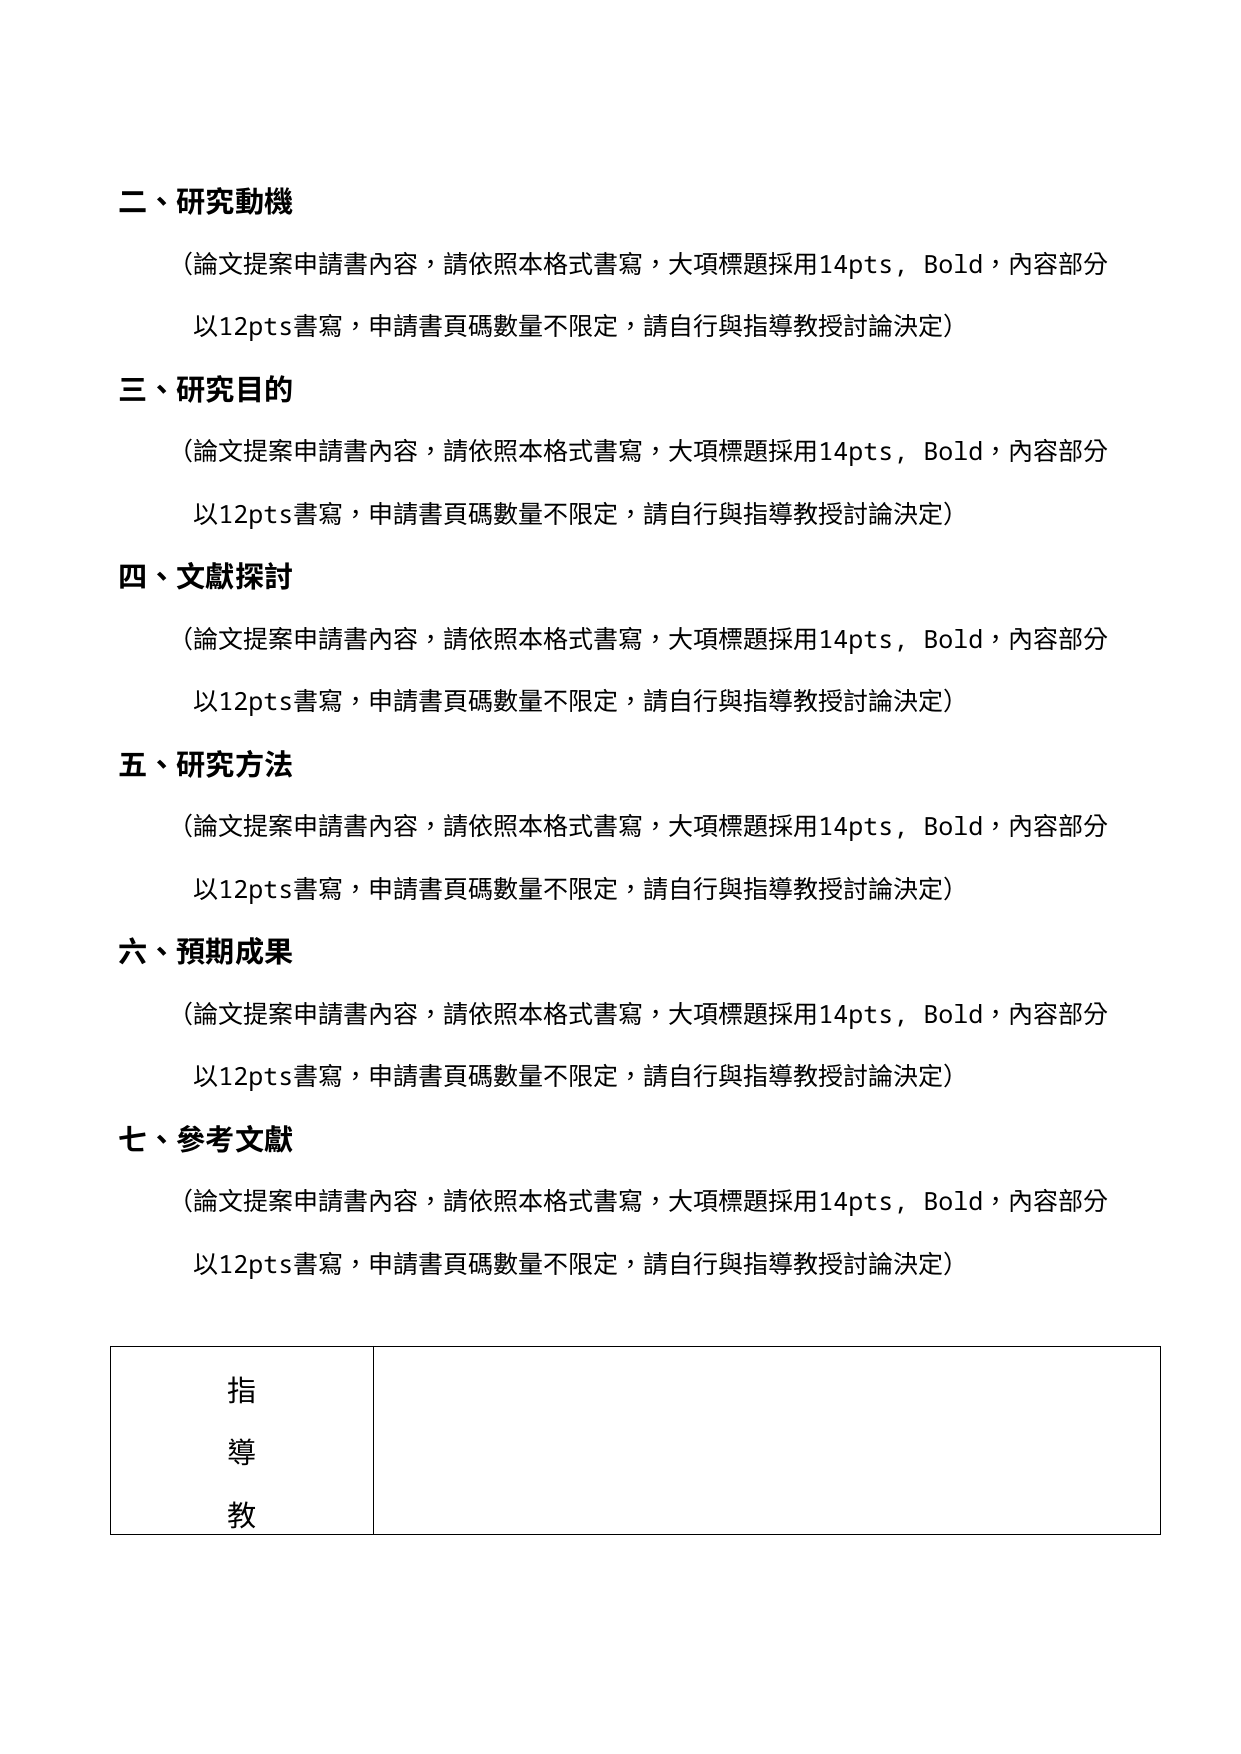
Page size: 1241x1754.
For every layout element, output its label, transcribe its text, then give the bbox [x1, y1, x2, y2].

table_header [374, 1347, 1160, 1534]
text （論文提案申請書內容，請依照本格式書寫，大項標題採用14pts, Bold，內容部分以12pts書寫，申請書頁碼數量不限定，請自行與指導教授討論決定） [168, 971, 1122, 1096]
text 五、研究方法 [118, 721, 1122, 783]
text 四、文獻探討 [118, 533, 1122, 596]
text 六、預期成果 [118, 908, 1122, 971]
text 三、研究目的 [118, 346, 1122, 408]
text 二、研究動機 [118, 158, 1122, 221]
text （論文提案申請書內容，請依照本格式書寫，大項標題採用14pts, Bold，內容部分以12pts書寫，申請書頁碼數量不限定，請自行與指導教授討論決定） [168, 1158, 1122, 1283]
text （論文提案申請書內容，請依照本格式書寫，大項標題採用14pts, Bold，內容部分以12pts書寫，申請書頁碼數量不限定，請自行與指導教授討論決定） [168, 221, 1122, 346]
text （論文提案申請書內容，請依照本格式書寫，大項標題採用14pts, Bold，內容部分以12pts書寫，申請書頁碼數量不限定，請自行與指導教授討論決定） [168, 408, 1122, 533]
text （論文提案申請書內容，請依照本格式書寫，大項標題採用14pts, Bold，內容部分以12pts書寫，申請書頁碼數量不限定，請自行與指導教授討論決定） [168, 596, 1122, 721]
table_header 指 導 教 [111, 1347, 373, 1534]
text （論文提案申請書內容，請依照本格式書寫，大項標題採用14pts, Bold，內容部分以12pts書寫，申請書頁碼數量不限定，請自行與指導教授討論決定） [168, 783, 1122, 908]
text 七、參考文獻 [118, 1096, 1122, 1158]
